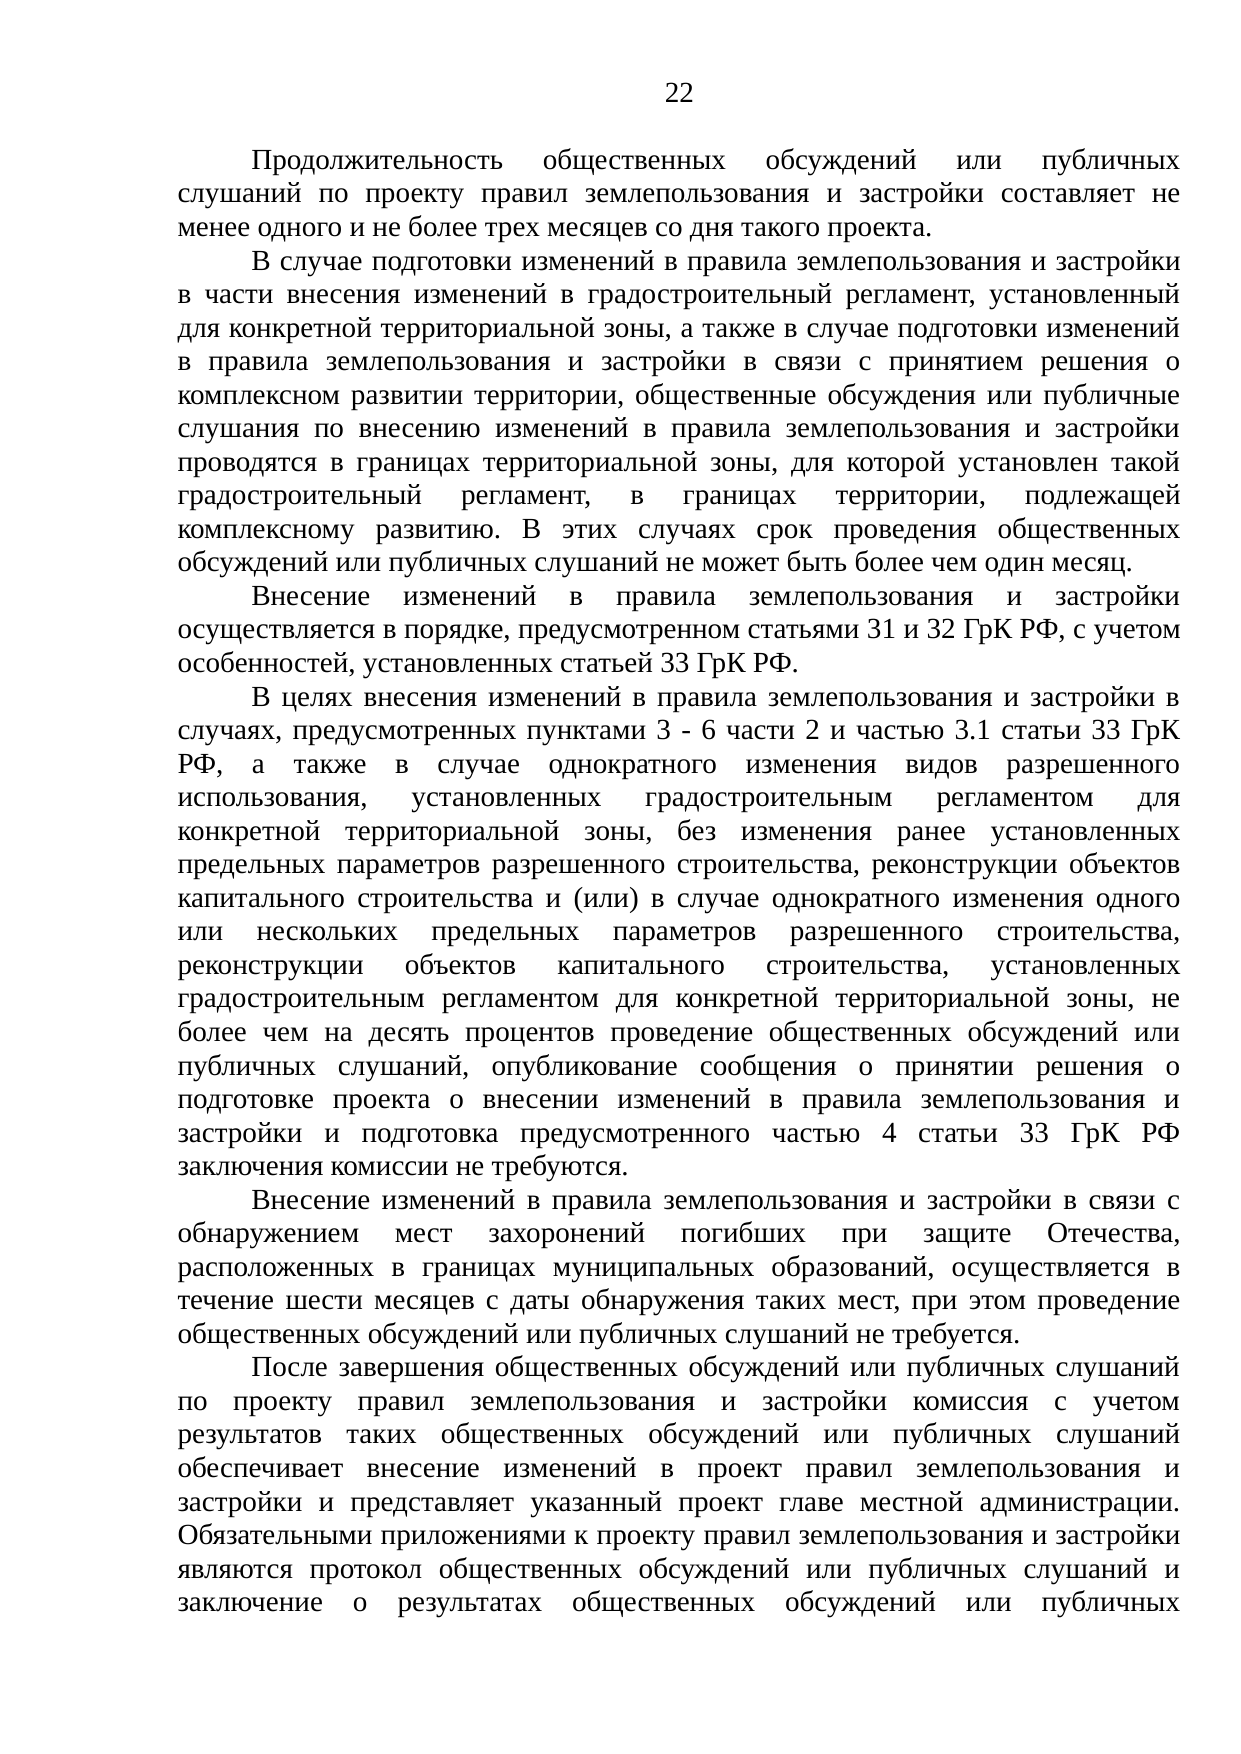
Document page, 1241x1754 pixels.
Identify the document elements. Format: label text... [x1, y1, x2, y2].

text Внесение изменений в правила землепользования и застройки осуществляется в порядке, предусмотренном статьями 31 и 32 ГрК РФ, с учетом особенностей, установленных статьей 33 ГрК РФ. [177, 578, 1181, 679]
text После завершения общественных обсуждений или публичных слушаний по проекту правил землепользования и застройки комиссия с учетом результатов таких общественных обсуждений или публичных слушаний обеспечивает внесение изменений в проект правил землепользования и застройки и представляет указанный проект главе местной администрации. Обязательными приложениями к проекту правил землепользования и застройки являются протокол общественных обсуждений или публичных слушаний и заключение о результатах общественных обсуждений или публичных [177, 1349, 1181, 1618]
text В целях внесения изменений в правила землепользования и застройки в случаях, предусмотренных пунктами 3 - 6 части 2 и частью 3.1 статьи 33 ГрК РФ, а также в случае однократного изменения видов разрешенного использования, установленных градостроительным регламентом для конкретной территориальной зоны, без изменения ранее установленных предельных параметров разрешенного строительства, реконструкции объектов капитального строительства и (или) в случае однократного изменения одного или нескольких предельных параметров разрешенного строительства, реконструкции объектов капитального строительства, установленных градостроительным регламентом для конкретной территориальной зоны, не более чем на десять процентов проведение общественных обсуждений или публичных слушаний, опубликование сообщения о принятии решения о подготовке проекта о внесении изменений в правила землепользования и застройки и подготовка предусмотренного частью 4 статьи 33 ГрК РФ заключения комиссии не требуются. [177, 679, 1181, 1182]
text Продолжительность общественных обсуждений или публичных слушаний по проекту правил землепользования и застройки составляет не менее одного и не более трех месяцев со дня такого проекта. [177, 142, 1181, 243]
text Внесение изменений в правила землепользования и застройки в связи с обнаружением мест захоронений погибших при защите Отечества, расположенных в границах муниципальных образований, осуществляется в течение шести месяцев с даты обнаружения таких мест, при этом проведение общественных обсуждений или публичных слушаний не требуется. [177, 1182, 1181, 1349]
text В случае подготовки изменений в правила землепользования и застройки в части внесения изменений в градостроительный регламент, установленный для конкретной территориальной зоны, а также в случае подготовки изменений в правила землепользования и застройки в связи с принятием решения о комплексном развитии территории, общественные обсуждения или публичные слушания по внесению изменений в правила землепользования и застройки проводятся в границах территориальной зоны, для которой установлен такой градостроительный регламент, в границах территории, подлежащей комплексному развитию. В этих случаях срок проведения общественных обсуждений или публичных слушаний не может быть более чем один месяц. [177, 243, 1181, 578]
